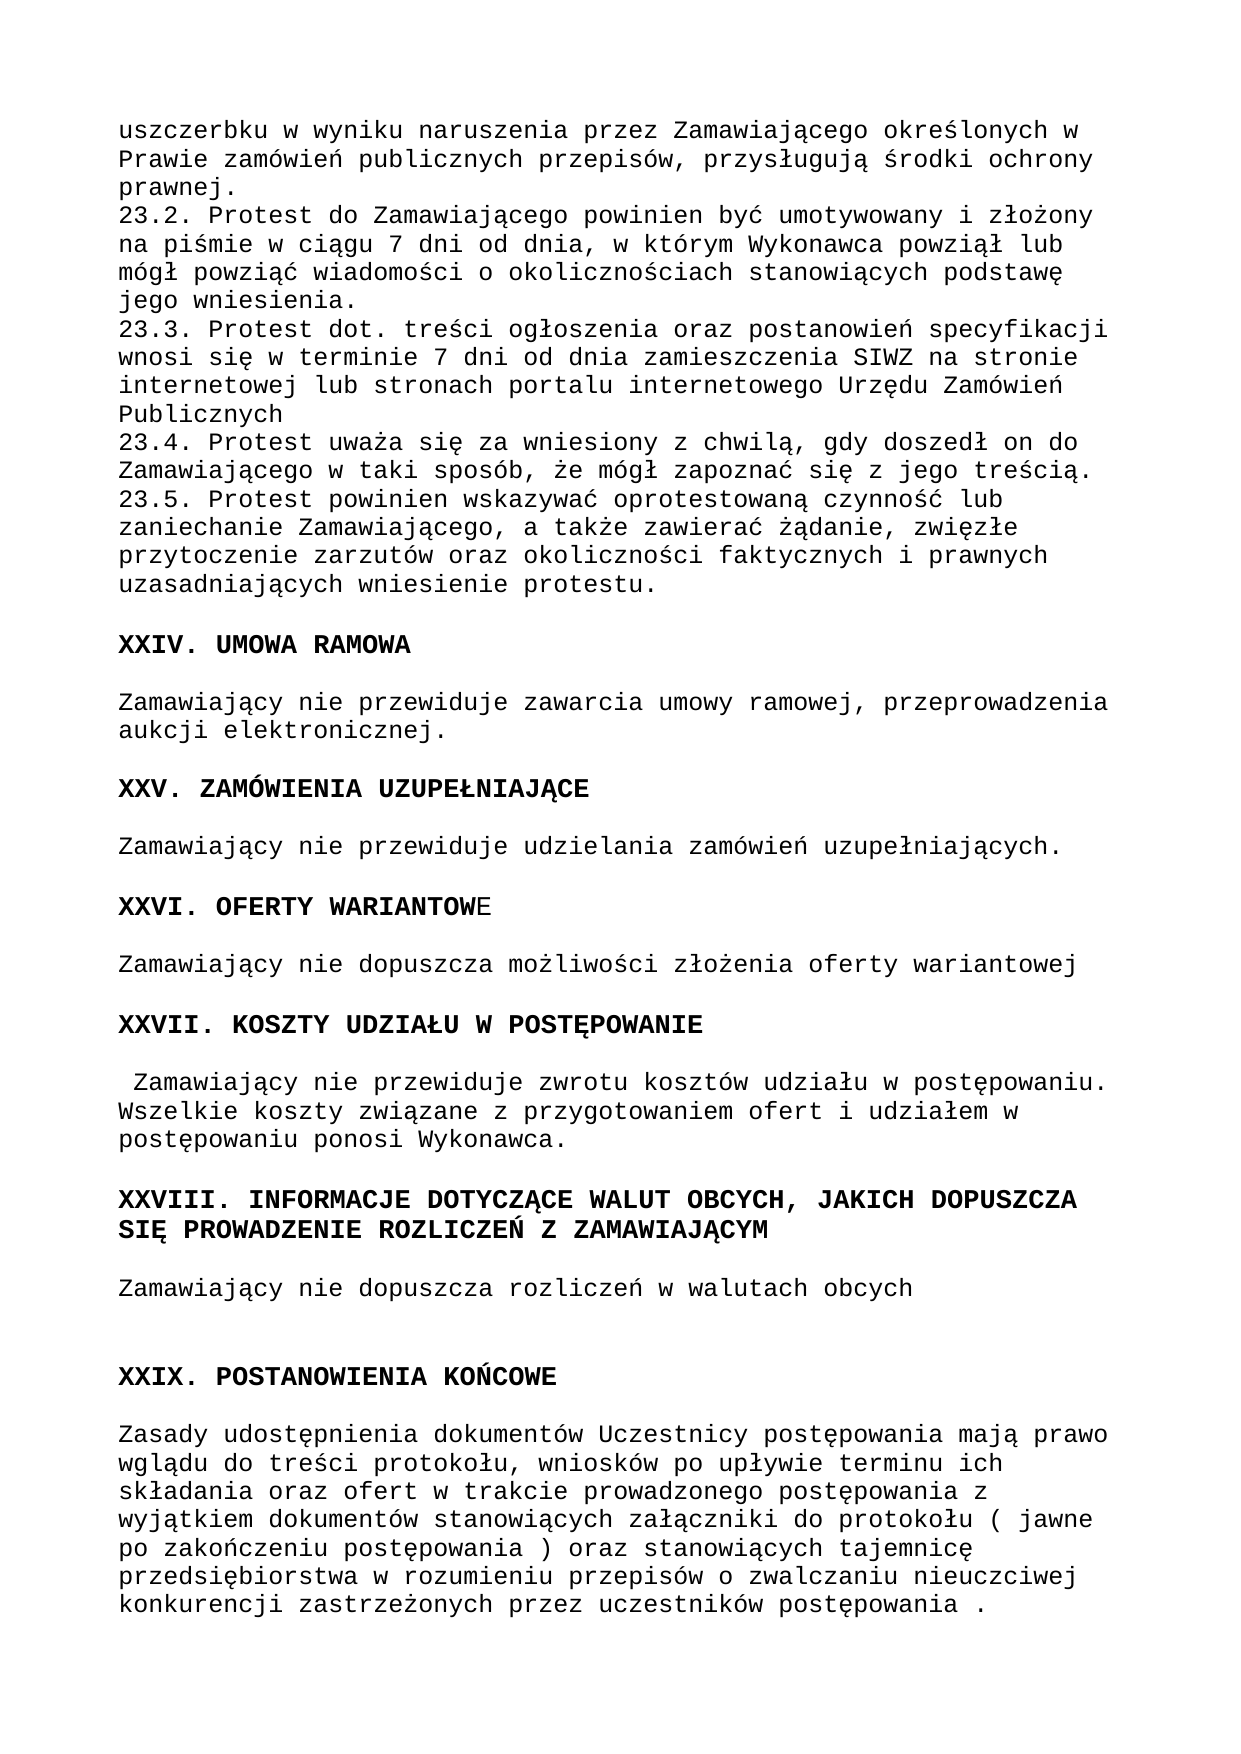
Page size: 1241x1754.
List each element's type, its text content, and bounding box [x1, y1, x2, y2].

text XXIX. POSTANOWIENIA KOŃCOWE [118, 1363, 1122, 1393]
text XXVII. KOSZTY UDZIAŁU W POSTĘPOWANIE [118, 1011, 1122, 1042]
text uszczerbku w wyniku naruszenia przez Zamawiającego określonych w Prawie zamówień publicznych przepisów, przysługują środki ochrony prawnej. [118, 118, 1122, 203]
text XXV. ZAMÓWIENIA UZUPEŁNIAJĄCE [118, 774, 1122, 805]
text 23.2. Protest do Zamawiającego powinien być umotywowany i złożony na piśmie w ciągu 7 dni od dnia, w którym Wykonawca powziął lub mógł powziąć wiadomości o okolicznościach stanowiących podstawę jego wniesienia. [118, 203, 1122, 316]
text Zamawiający nie przewiduje zawarcia umowy ramowej, przeprowadzenia aukcji elektronicznej. [118, 689, 1122, 746]
text Zamawiający nie przewiduje zwrotu kosztów udziału w postępowaniu. Wszelkie koszty związane z przygotowaniem ofert i udziałem w postępowaniu ponosi Wykonawca. [118, 1070, 1122, 1155]
text Zasady udostępnienia dokumentów Uczestnicy postępowania mają prawo wglądu do treści protokołu, wniosków po upływie terminu ich składania oraz ofert w trakcie prowadzonego postępowania z wyjątkiem dokumentów stanowiących załączniki do protokołu ( jawne po zakończeniu postępowania ) oraz stanowiących tajemnicę przedsiębiorstwa w rozumieniu przepisów o zwalczaniu nieuczciwej konkurencji zastrzeżonych przez uczestników postępowania . [118, 1422, 1122, 1620]
text 23.3. Protest dot. treści ogłoszenia oraz postanowień specyfikacji wnosi się w terminie 7 dni od dnia zamieszczenia SIWZ na stronie internetowej lub stronach portalu internetowego Urzędu Zamówień Publicznych [118, 316, 1122, 430]
text XXVI. OFERTY WARIANTOWE [118, 893, 1122, 923]
text Zamawiający nie przewiduje udzielania zamówień uzupełniających. [118, 834, 1122, 862]
text XXIV. UMOWA RAMOWA [118, 631, 1122, 661]
text Zamawiający nie dopuszcza możliwości złożenia oferty wariantowej [118, 952, 1122, 980]
text 23.5. Protest powinien wskazywać oprotestowaną czynność lub zaniechanie Zamawiającego, a także zawierać żądanie, zwięzłe przytoczenie zarzutów oraz okoliczności faktycznych i prawnych uzasadniających wniesienie protestu. [118, 486, 1122, 600]
text XXVIII. INFORMACJE DOTYCZĄCE WALUT OBCYCH, JAKICH DOPUSZCZA SIĘ PROWADZENIE ROZLICZEŃ Z ZAMAWIAJĄCYM [118, 1186, 1122, 1247]
text 23.4. Protest uważa się za wniesiony z chwilą, gdy doszedł on do Zamawiającego w taki sposób, że mógł zapoznać się z jego treścią. [118, 430, 1122, 486]
text Zamawiający nie dopuszcza rozliczeń w walutach obcych [118, 1275, 1122, 1304]
